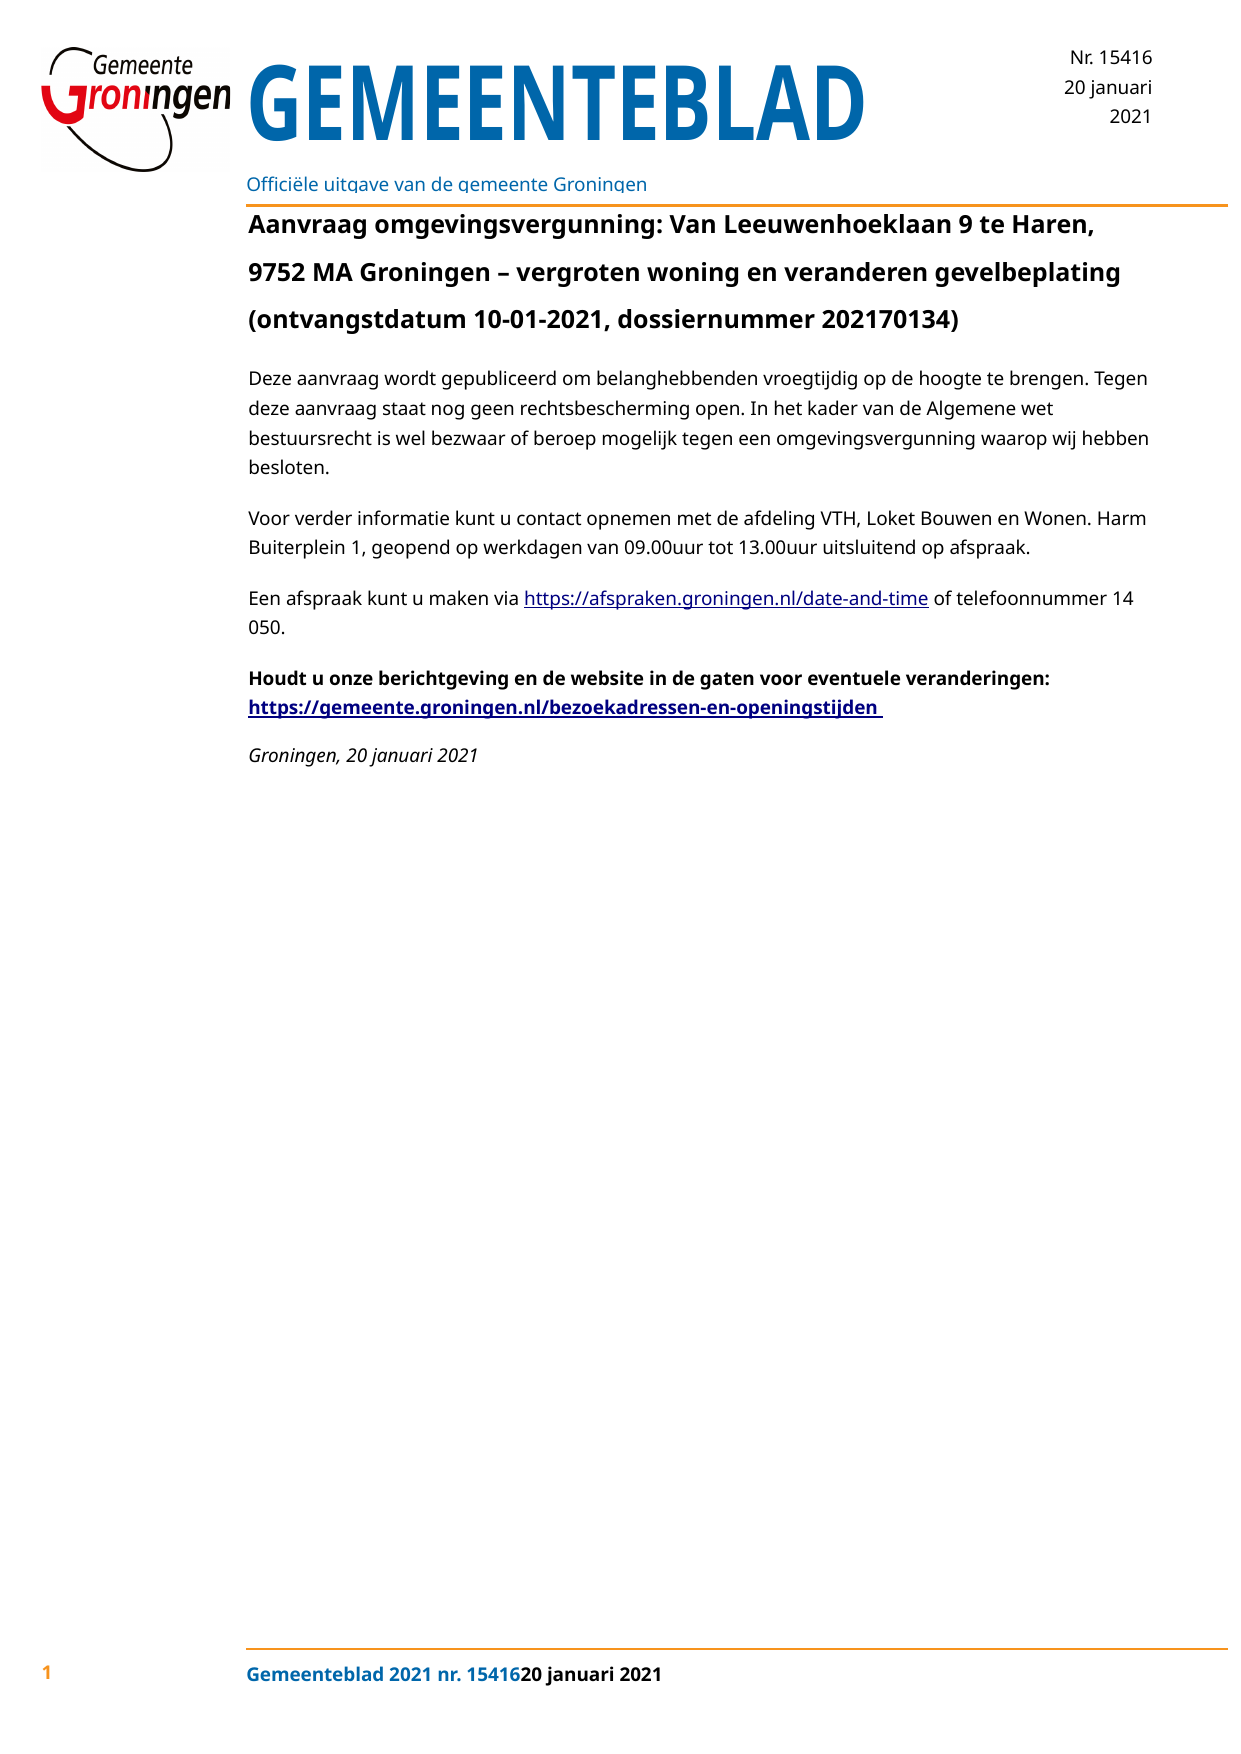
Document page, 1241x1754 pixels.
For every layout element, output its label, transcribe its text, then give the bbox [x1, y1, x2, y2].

text Voor verder informatie kunt u contact opnemen met de afdeling VTH, Loket Bouwen en Wonen. Harm Buiterplein 1, geopend op werkdagen van 09.00uur tot 13.00uur uitsluitend op afspraak. [248, 505, 1152, 560]
text Deze aanvraag wordt gepubliceerd om belanghebbenden vroegtijdig op de hoogte te brengen. Tegen deze aanvraag staat nog geen rechtsbescherming open. In het kader van de Algemene wet bestuursrecht is wel bezwaar of beroep mogelijk tegen een omgevingsvergunning waarop wij hebben besloten. [248, 366, 1152, 480]
text Aanvraag omgevingsvergunning: Van Leeuwenhoeklaan 9 te Haren, 9752 MA Groningen – vergroten woning en veranderen gevelbeplating (ontvangstdatum 10-01-2021, dossiernummer 202170134) [248, 207, 1152, 336]
text Houdt u onze berichtgeving en de website in de gaten voor eventuele veranderingen: https://gemeente.groningen.nl/bezoekadressen-en-openingstijden [248, 665, 1152, 720]
text Groningen, 20 januari 2021 [248, 742, 1152, 768]
text Een afspraak kunt u maken via https://afspraken.groningen.nl/date-and-time of telefoonnummer 14 050. [248, 585, 1152, 640]
picture [41, 47, 231, 172]
